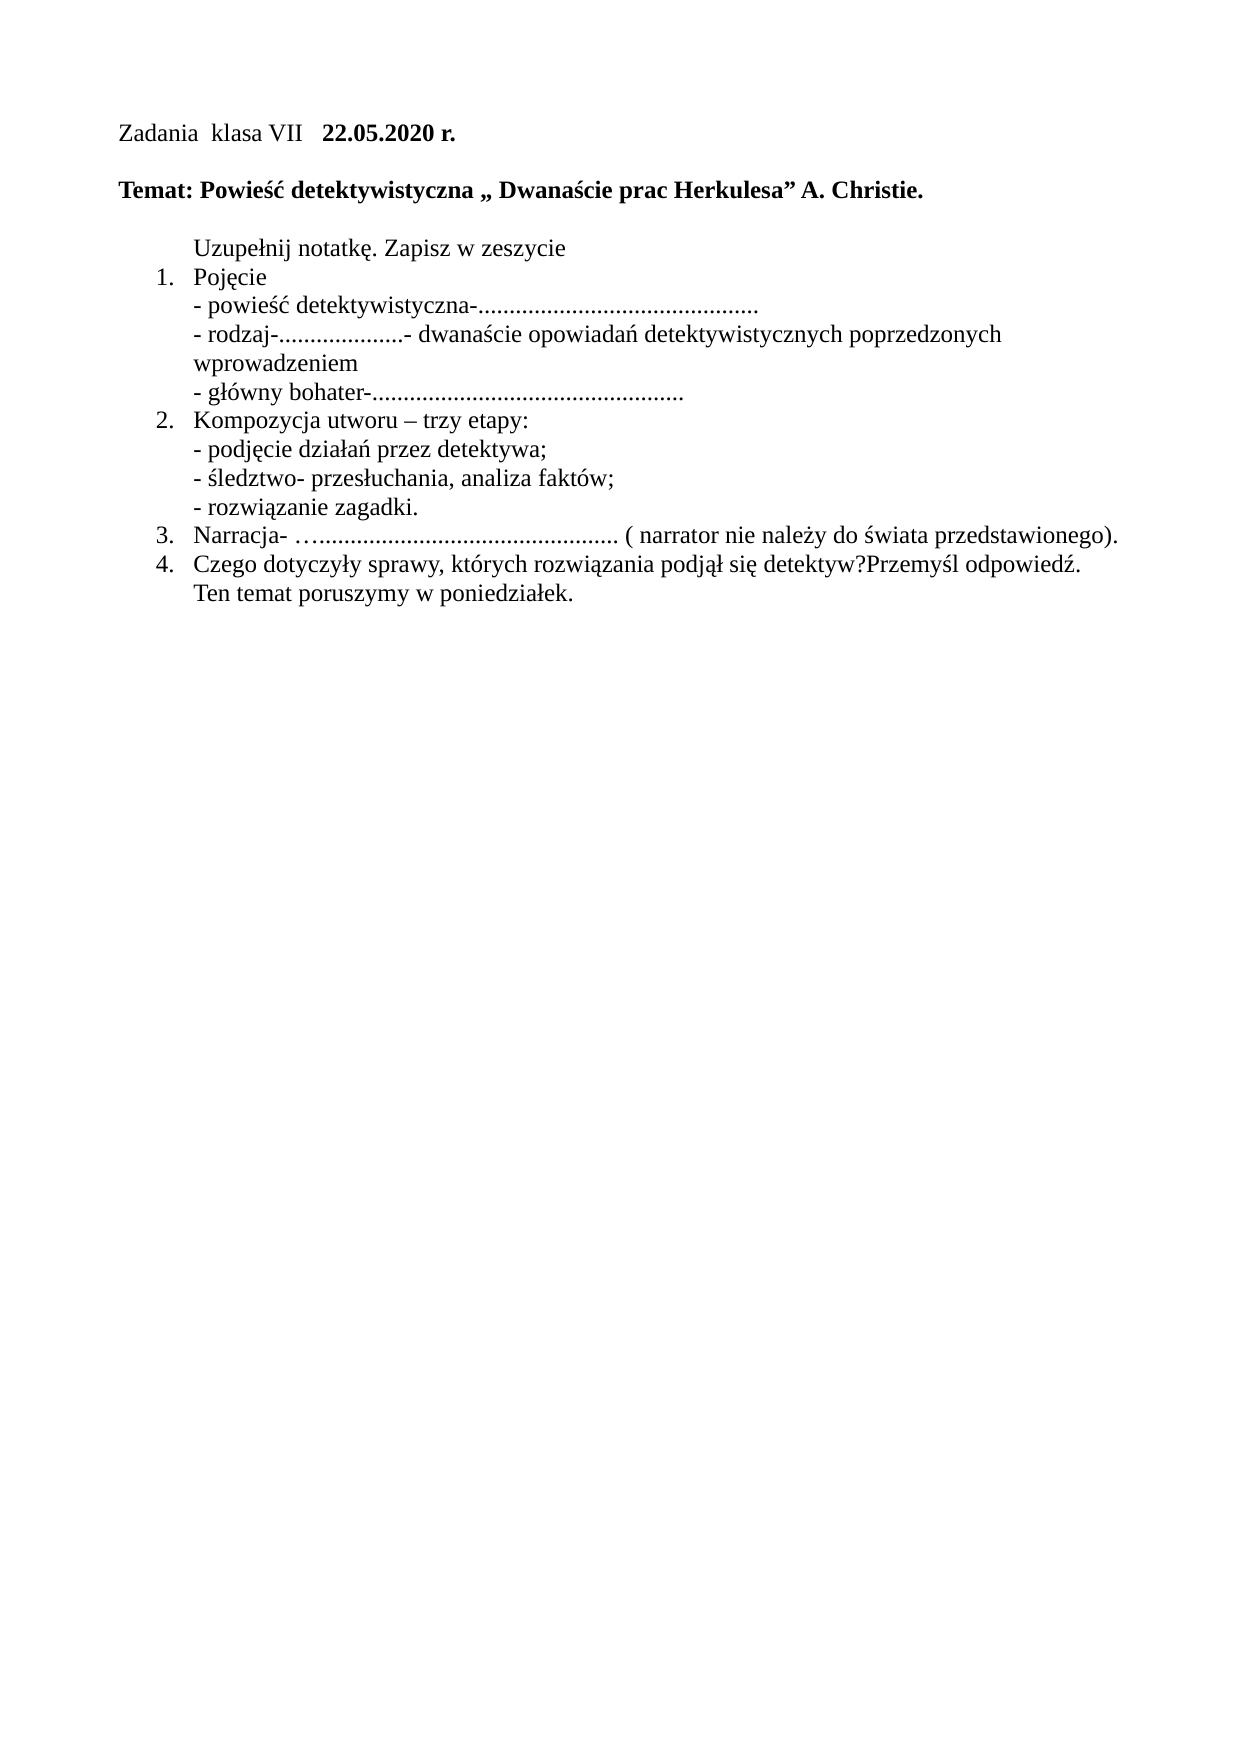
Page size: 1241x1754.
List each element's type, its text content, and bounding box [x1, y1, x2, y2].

list - rodzaj-....................- dwanaście opowiadań detektywistycznych poprzedzonych wprowadzeniem [156, 319, 1122, 377]
list Uzupełnij notatkę. Zapisz w zeszycie [156, 233, 1122, 262]
list - podjęcie działań przez detektywa; [156, 434, 1122, 463]
list - główny bohater-.................................................. [156, 377, 1122, 406]
list Kompozycja utworu – trzy etapy: [156, 406, 1122, 434]
text Temat: Powieść detektywistyczna „ Dwanaście prac Herkulesa” A. Christie. [118, 176, 1122, 204]
list - śledztwo- przesłuchania, analiza faktów; [156, 463, 1122, 492]
list - powieść detektywistyczna-............................................. [156, 291, 1122, 319]
list Czego dotyczyły sprawy, których rozwiązania podjął się detektyw?Przemyśl odpowiedź. Ten temat poruszymy w poniedziałek. [156, 549, 1122, 607]
list - rozwiązanie zagadki. [156, 492, 1122, 521]
text Zadania klasa VII 22.05.2020 r. [118, 118, 1122, 147]
list Narracja- …................................................ ( narrator nie należy do świata przedstawionego). [156, 521, 1122, 549]
list Pojęcie [156, 262, 1122, 291]
